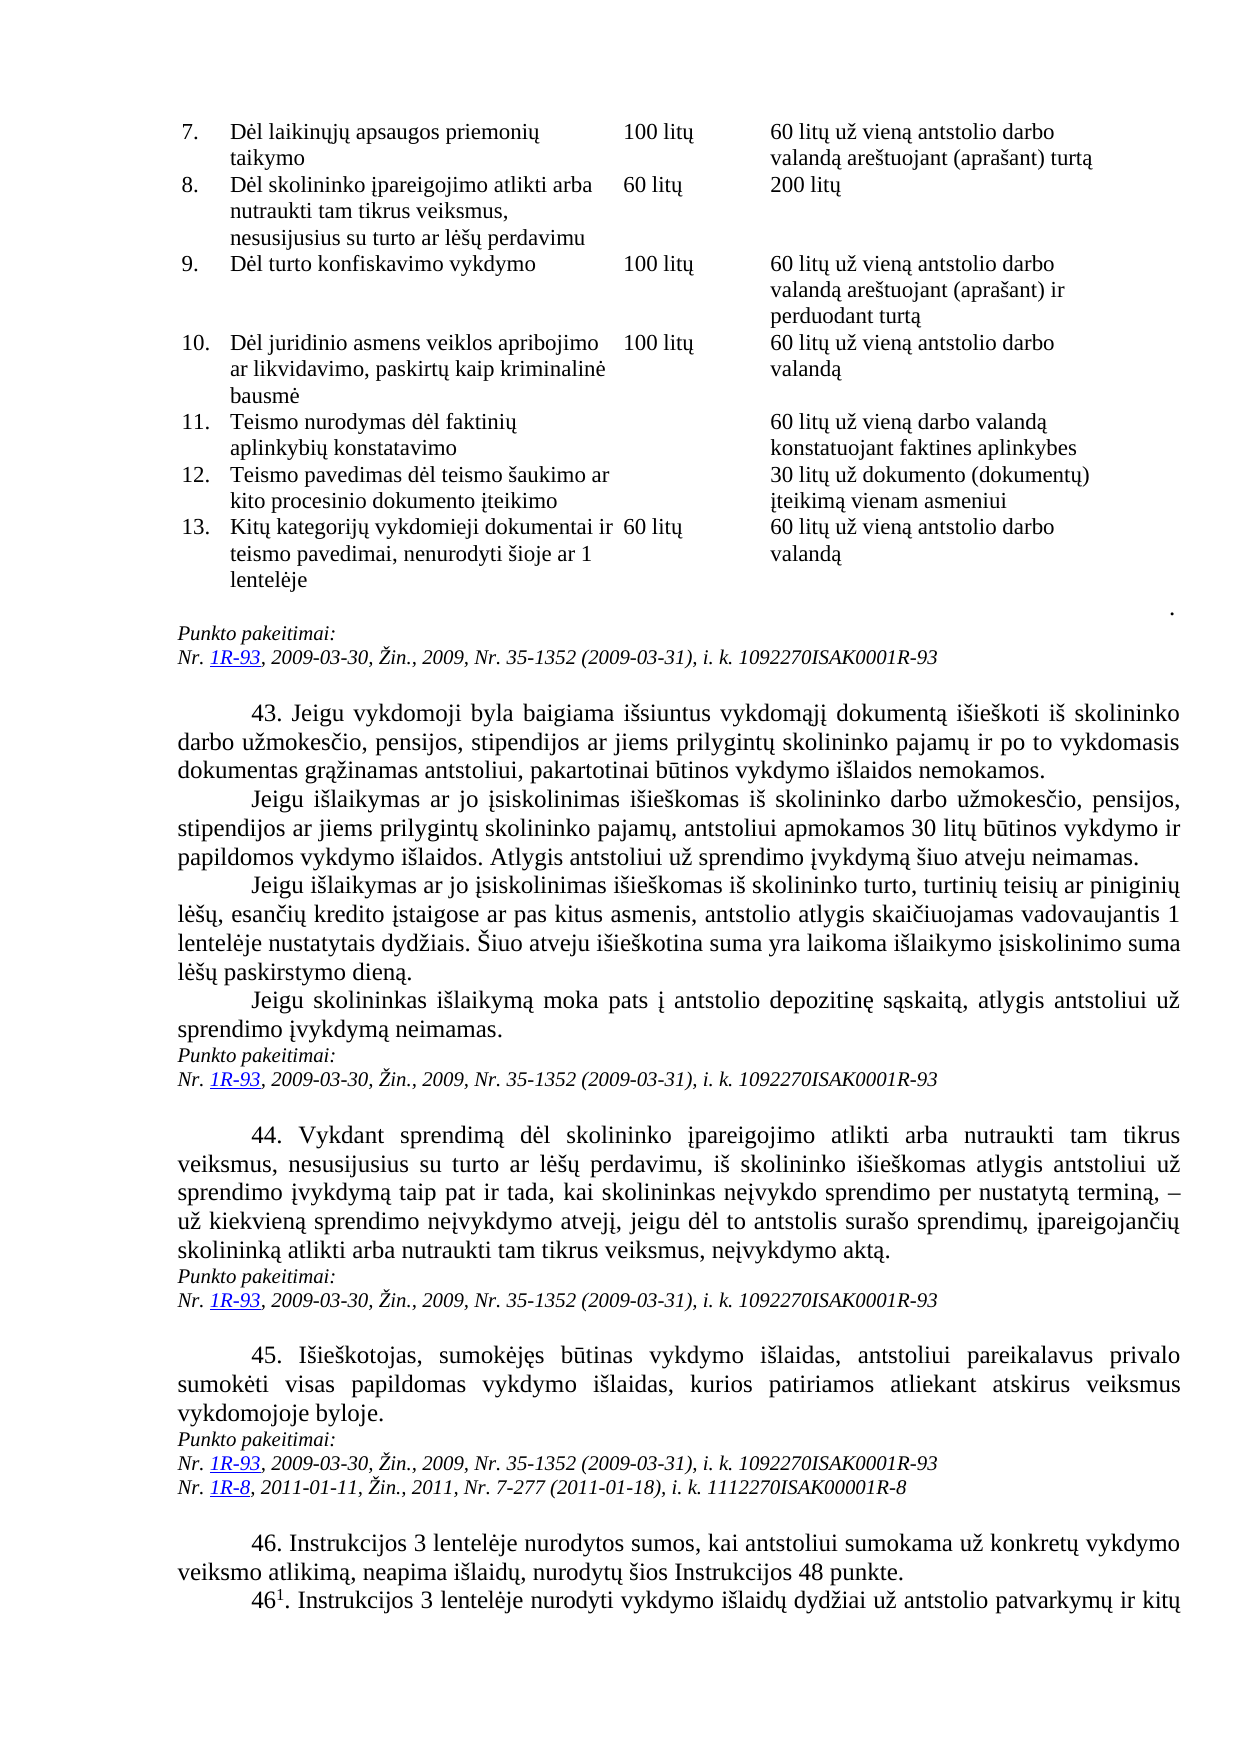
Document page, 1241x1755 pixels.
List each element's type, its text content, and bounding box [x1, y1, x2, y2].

text 43. Jeigu vykdomoji byla baigiama išsiuntus vykdomąjį dokumentą išieškoti iš skolininko darbo užmokesčio, pensijos, stipendijos ar jiems prilygintų skolininko pajamų ir po to vykdomasis dokumentas grąžinamas antstoliui, pakartotinai būtinos vykdymo išlaidos nemokamos. [177, 698, 1181, 784]
table_cell 100 litų [619, 118, 766, 171]
table_cell 60 litų [619, 171, 766, 250]
table_cell 30 litų už dokumento (dokumentų) įteikimą vienam asmeniui [766, 461, 1122, 513]
table_cell [619, 408, 766, 461]
table_cell 100 litų [619, 329, 766, 408]
table_cell 60 litų už vieną darbo valandą konstatuojant faktines aplinkybes [766, 408, 1122, 461]
table_cell [619, 461, 766, 513]
table_cell 200 litų [766, 171, 1122, 250]
text Jeigu išlaikymas ar jo įsiskolinimas išieškomas iš skolininko turto, turtinių teisių ar piniginių lėšų, esančių kredito įstaigose ar pas kitus asmenis, antstolio atlygis skaičiuojamas vadovaujantis 1 lentelėje nustatytais dydžiais. Šiuo atveju išieškotina suma yra laikoma išlaikymo įsiskolinimo suma lėšų paskirstymo dieną. [177, 871, 1181, 986]
table_cell 60 litų už vieną antstolio darbo valandą [766, 329, 1122, 408]
text Punkto pakeitimai: [177, 1264, 1181, 1288]
table_cell 13. [177, 514, 226, 592]
table_cell Dėl skolininko įpareigojimo atlikti arba nutraukti tam tikrus veiksmus, nesusijusius su turto ar lėšų perdavimu [226, 171, 619, 250]
text 44. Vykdant sprendimą dėl skolininko įpareigojimo atlikti arba nutraukti tam tikrus veiksmus, nesusijusius su turto ar lėšų perdavimu, iš skolininko išieškomas atlygis antstoliui už sprendimo įvykdymą taip pat ir tada, kai skolininkas neįvykdo sprendimo per nustatytą terminą, – už kiekvieną sprendimo neįvykdymo atvejį, jeigu dėl to antstolis surašo sprendimų, įpareigojančių skolininką atlikti arba nutraukti tam tikrus veiksmus, neįvykdymo aktą. [177, 1120, 1181, 1264]
table_cell Dėl turto konfiskavimo vykdymo [226, 250, 619, 329]
table_cell 10. [177, 329, 226, 408]
table_cell 60 litų [619, 514, 766, 592]
table_cell Kitų kategorijų vykdomieji dokumentai ir teismo pavedimai, nenurodyti šioje ar 1 lentelėje [226, 514, 619, 592]
text . [177, 592, 1181, 621]
table_cell 60 litų už vieną antstolio darbo valandą areštuojant (aprašant) ir perduodant turtą [766, 250, 1122, 329]
text Jeigu skolininkas išlaikymą moka pats į antstolio depozitinę sąskaitą, atlygis antstoliui už sprendimo įvykdymą neimamas. [177, 986, 1181, 1043]
table_cell 7. [177, 118, 226, 171]
table_cell 9. [177, 250, 226, 329]
text Nr. 1R-93, 2009-03-30, Žin., 2009, Nr. 35-1352 (2009-03-31), i. k. 1092270ISAK0001R-93 [177, 1288, 1181, 1312]
table_cell 60 litų už vieną antstolio darbo valandą [766, 514, 1122, 592]
table_cell Dėl laikinųjų apsaugos priemonių taikymo [226, 118, 619, 171]
text Nr. 1R-93, 2009-03-30, Žin., 2009, Nr. 35-1352 (2009-03-31), i. k. 1092270ISAK0001R-93 [177, 1451, 1181, 1475]
table_cell 11. [177, 408, 226, 461]
text 45. Išieškotojas, sumokėjęs būtinas vykdymo išlaidas, antstoliui pareikalavus privalo sumokėti visas papildomas vykdymo išlaidas, kurios patiriamos atliekant atskirus veiksmus vykdomojoje byloje. [177, 1341, 1181, 1427]
text 46. Instrukcijos 3 lentelėje nurodytos sumos, kai antstoliui sumokama už konkretų vykdymo veiksmo atlikimą, neapima išlaidų, nurodytų šios Instrukcijos 48 punkte. [177, 1528, 1181, 1585]
text Punkto pakeitimai: [177, 621, 1181, 645]
text Nr. 1R-93, 2009-03-30, Žin., 2009, Nr. 35-1352 (2009-03-31), i. k. 1092270ISAK0001R-93 [177, 645, 1181, 669]
text Nr. 1R-8, 2011-01-11, Žin., 2011, Nr. 7-277 (2011-01-18), i. k. 1112270ISAK00001R-8 [177, 1475, 1181, 1499]
text Punkto pakeitimai: [177, 1043, 1181, 1067]
table_cell 8. [177, 171, 226, 250]
table_cell Teismo pavedimas dėl teismo šaukimo ar kito procesinio dokumento įteikimo [226, 461, 619, 513]
text 461. Instrukcijos 3 lentelėje nurodyti vykdymo išlaidų dydžiai už antstolio patvarkymų ir kitų [177, 1585, 1181, 1614]
table_cell 100 litų [619, 250, 766, 329]
text Nr. 1R-93, 2009-03-30, Žin., 2009, Nr. 35-1352 (2009-03-31), i. k. 1092270ISAK0001R-93 [177, 1067, 1181, 1091]
text Punkto pakeitimai: [177, 1427, 1181, 1451]
table_cell Teismo nurodymas dėl faktinių aplinkybių konstatavimo [226, 408, 619, 461]
table_cell 12. [177, 461, 226, 513]
table_cell Dėl juridinio asmens veiklos apribojimo ar likvidavimo, paskirtų kaip kriminalinė bausmė [226, 329, 619, 408]
table_cell 60 litų už vieną antstolio darbo valandą areštuojant (aprašant) turtą [766, 118, 1122, 171]
text Jeigu išlaikymas ar jo įsiskolinimas išieškomas iš skolininko darbo užmokesčio, pensijos, stipendijos ar jiems prilygintų skolininko pajamų, antstoliui apmokamos 30 litų būtinos vykdymo ir papildomos vykdymo išlaidos. Atlygis antstoliui už sprendimo įvykdymą šiuo atveju neimamas. [177, 784, 1181, 871]
